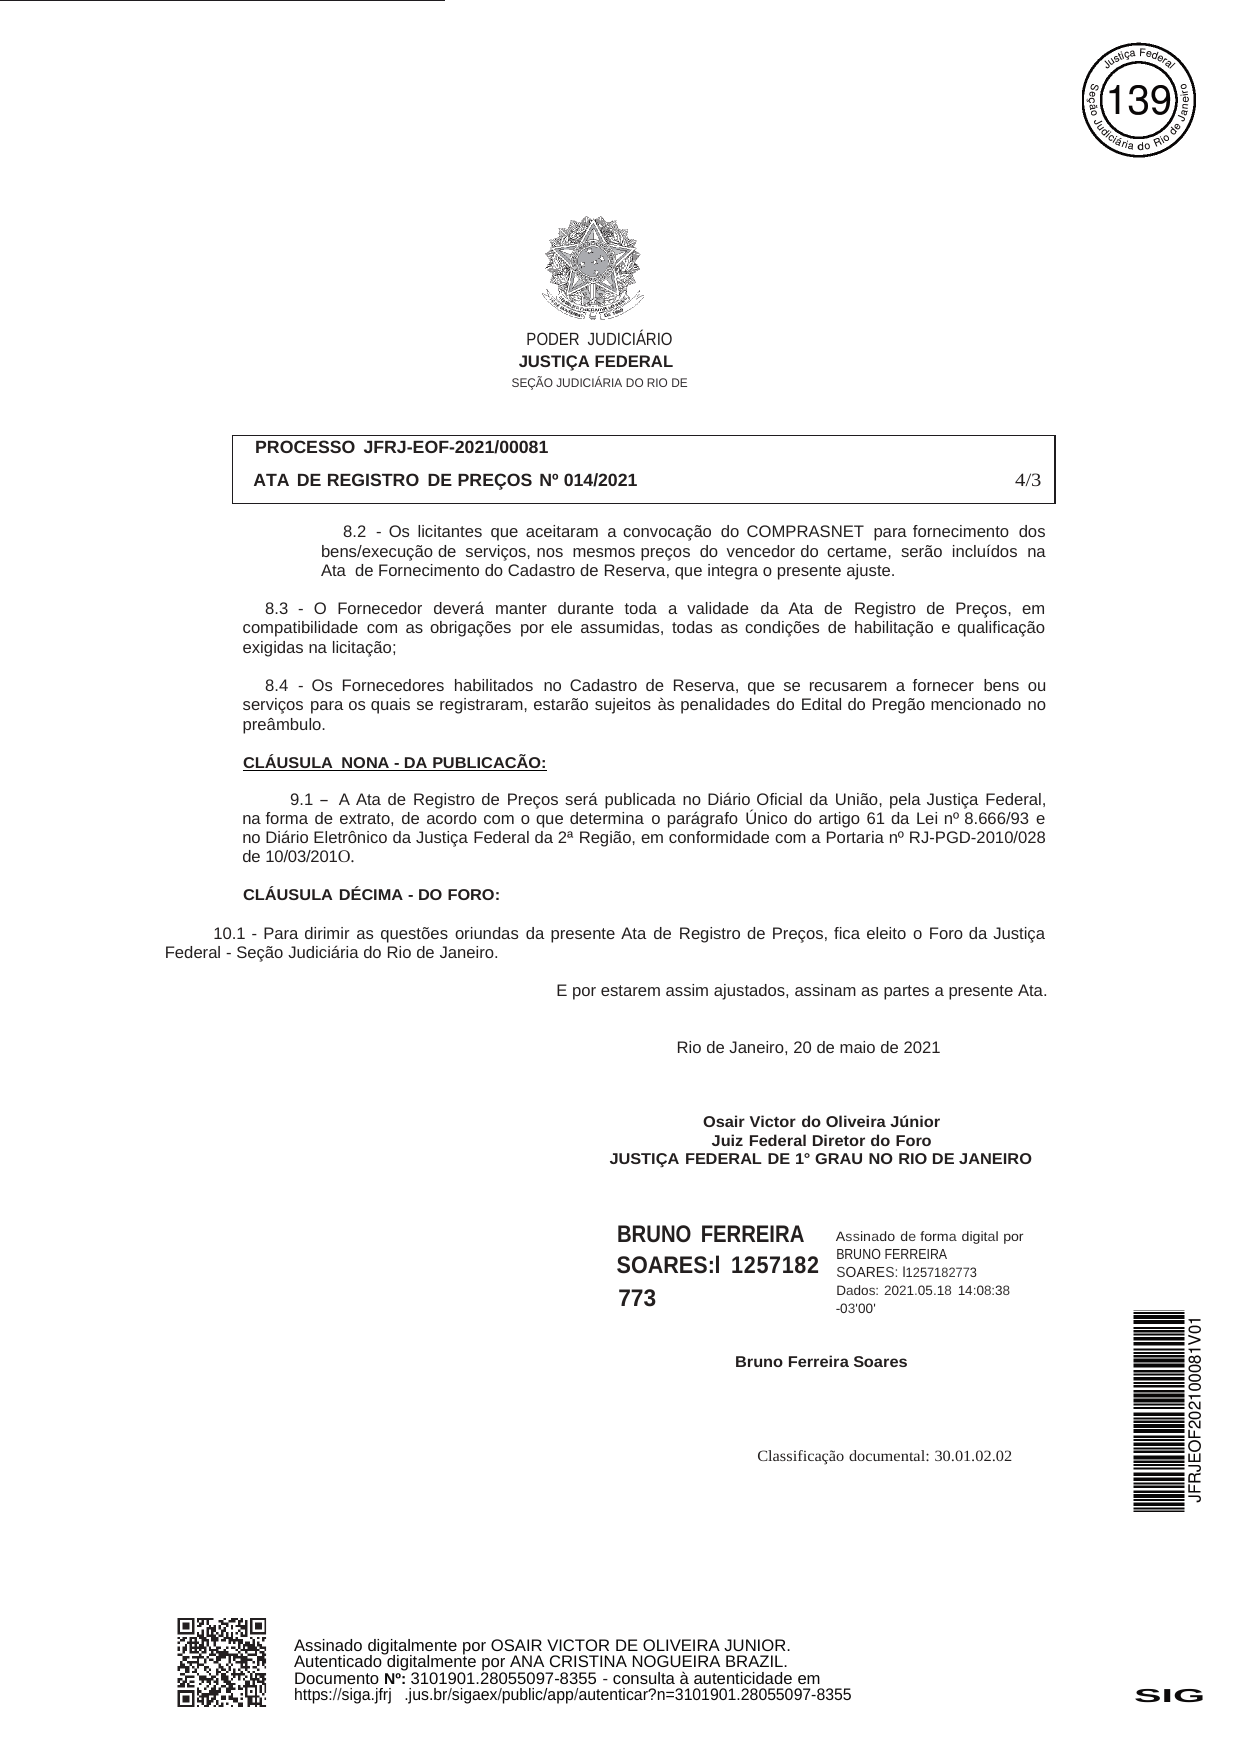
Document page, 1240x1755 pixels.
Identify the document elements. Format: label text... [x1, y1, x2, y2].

text Osair Victor do Oliveira Júnior Juiz Federal Diretor do Foro [701, 1113, 941, 1149]
text E por estarem assim ajustados, assinam as partes a presente Ata. [556, 981, 1217, 1000]
text 773 [164, 1283, 656, 1311]
text 9.1 - A Ata de Registro de Preços será publicada no Diário Oficial da União, pela Justiça Federal, na forma de extrato, de acordo com o que determina o parágrafo Único do artigo 61 da Lei nº 8.666/93 e no Diário Eletrônico da Justiça Federal da 2ª Região, em conformidade com a Portaria nº RJ-PGD-2010/028 de 10/03/201O. [242, 791, 1046, 867]
text Bruno Ferreira Soares [608, 1353, 1035, 1371]
text JUSTIÇA FEDERAL DE 1° GRAU NO RIO DE JANEIRO [608, 1150, 1033, 1168]
text BRUNO FERREIRA SOARES: l1257182773 [836, 1246, 978, 1281]
text Assinado de forma digital por [836, 1228, 1217, 1244]
text CLÁUSULA NONA - DA PUBLICACÃO: [243, 754, 1217, 772]
list - Os licitantes que aceitaram a convocação do COMPRASNET para fornecimento dos bens/execução de serviços, nos mesmos preços do vencedor do certame, serão incluídos na Ata de Fornecimento do Cadastro de Reserva, que integra o presente ajuste. [288, 522, 1046, 580]
list - O Fornecedor deverá manter durante toda a validade da Ata de Registro de Preços, em compatibilidade com as obrigações por ele assumidas, todas as condições de habilitação e qualificação exigidas na licitação; [209, 599, 1046, 657]
text -03'00' [836, 1301, 1217, 1316]
text Rio de Janeiro, 20 de maio de 2021 [556, 1038, 1217, 1057]
text Dados: 2021.05.18 14:08:38 [836, 1283, 1217, 1298]
text BRUNO FERREIRA SOARES:l 1257182 [616, 1219, 821, 1279]
list - Os Fornecedores habilitados no Cadastro de Reserva, que se recusarem a fornecer bens ou serviços para os quais se registraram, estarão sujeitos às penalidades do Edital do Pregão mencionado no preâmbulo. [209, 676, 1046, 733]
text 10.1 - Para dirimir as questões oriundas da presente Ata de Registro de Preços, fica eleito o Foro da Justiça Federal - Seção Judiciária do Rio de Janeiro. [164, 924, 1046, 962]
text CLÁUSULA DÉCIMA - DO FORO: [243, 886, 1217, 903]
